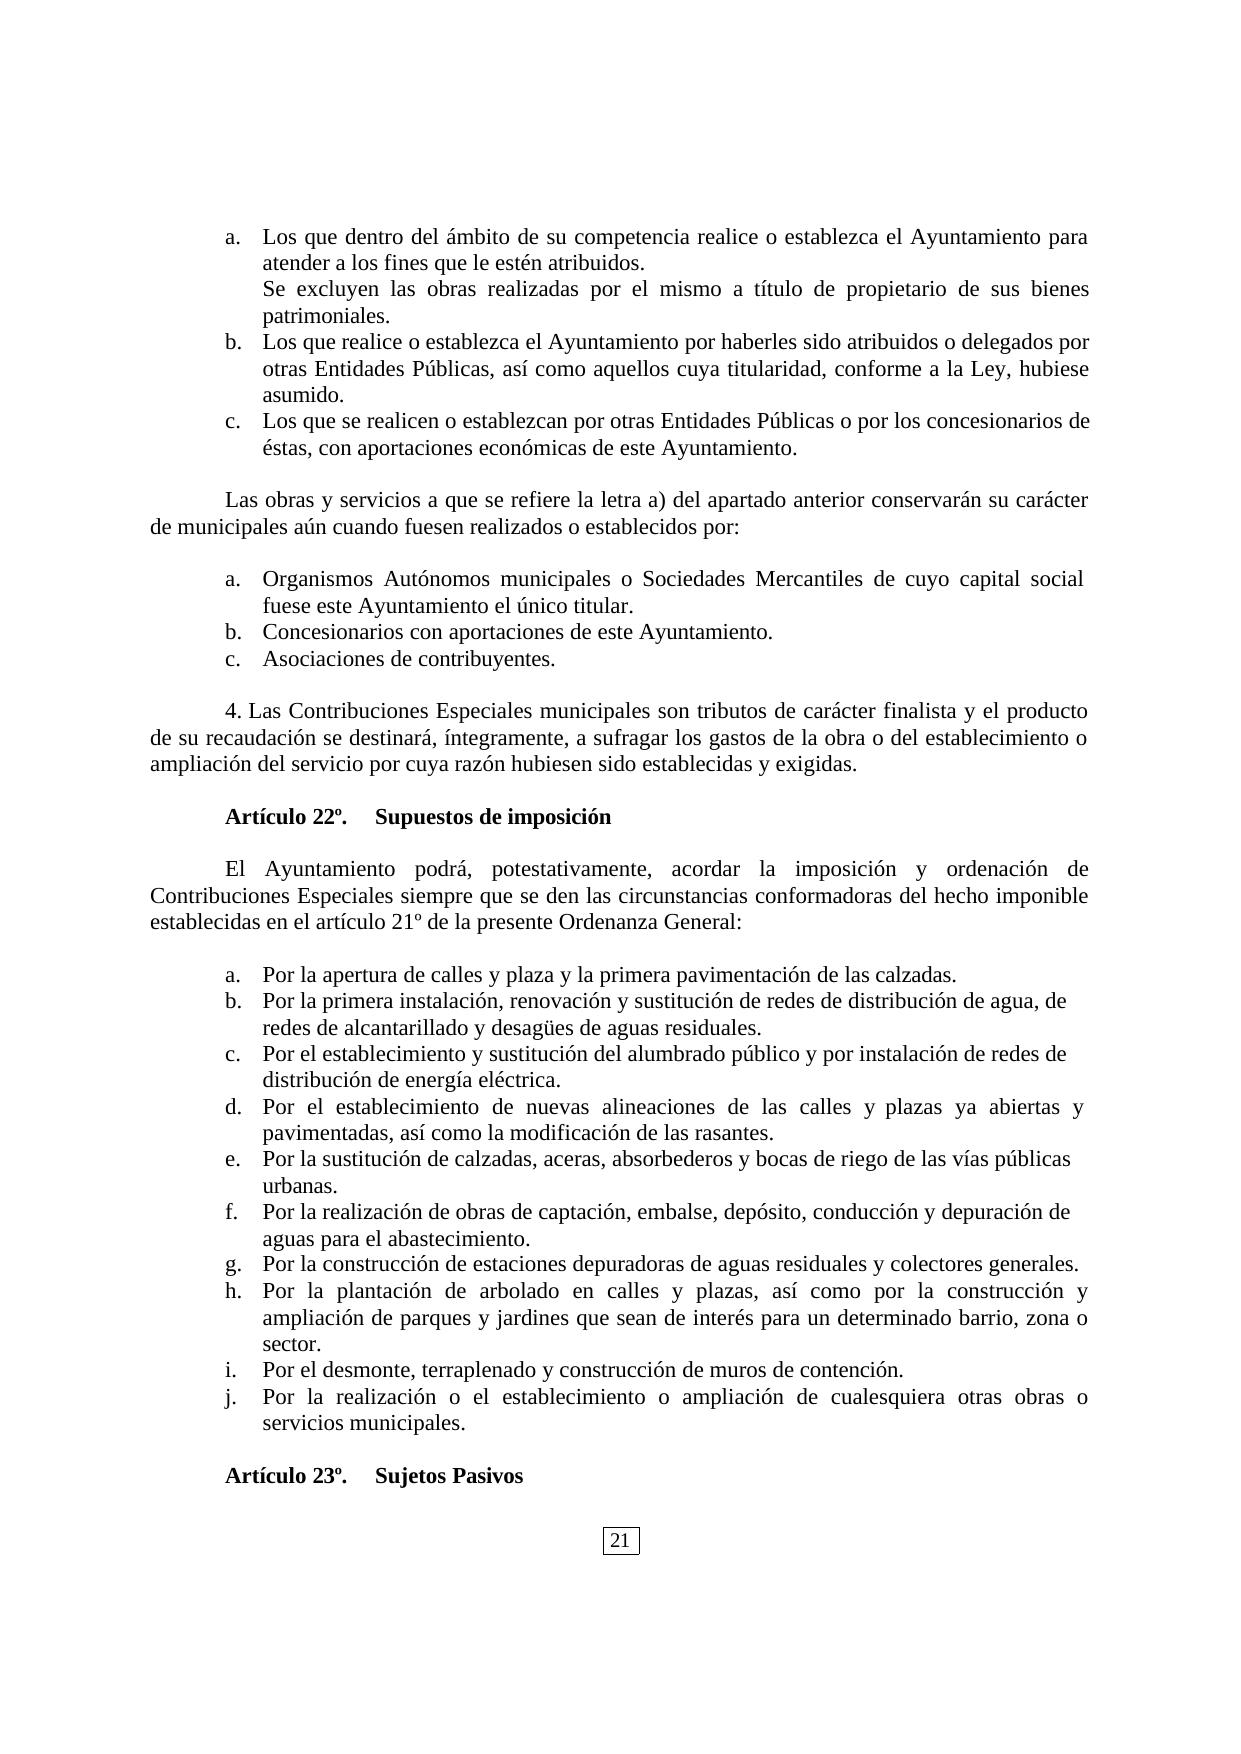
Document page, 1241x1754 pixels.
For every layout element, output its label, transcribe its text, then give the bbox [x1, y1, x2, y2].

list Por la plantación de arbolado en calles y plazas, así como por la construcción y ampliación de parques y jardines que sean de interés para un determinado barrio, zona o sector. [225, 1277, 1090, 1356]
list Asociaciones de contribuyentes. [225, 645, 1103, 671]
list Por la apertura de calles y plaza y la primera pavimentación de las calzadas. [225, 961, 1103, 987]
subtitle Artículo 22º. Supuestos de imposición [225, 803, 1103, 829]
list Los que realice o establezca el Ayuntamiento por haberles sido atribuidos o delegados por otras Entidades Públicas, así como aquellos cuya titularidad, conforme a la Ley, hubiese asumido. [225, 328, 1090, 407]
text Se excluyen las obras realizadas por el mismo a título de propietario de sus bienes patrimoniales. [262, 276, 1091, 328]
list Por el desmonte, terraplenado y construcción de muros de contención. [225, 1356, 1103, 1383]
list Por el establecimiento y sustitución del alumbrado público y por instalación de redes de distribución de energía eléctrica. [225, 1040, 1090, 1093]
list Los que se realicen o establezcan por otras Entidades Públicas o por los concesionarios de éstas, con aportaciones económicas de este Ayuntamiento. [225, 407, 1090, 460]
list Los que dentro del ámbito de su competencia realice o establezca el Ayuntamiento para atender a los fines que le estén atribuidos. [225, 223, 1090, 275]
list Por la primera instalación, renovación y sustitución de redes de distribución de agua, de redes de alcantarillado y desagües de aguas residuales. [225, 987, 1090, 1040]
list Por la construcción de estaciones depuradoras de aguas residuales y colectores generales. [225, 1251, 1103, 1277]
list Por el establecimiento de nuevas alineaciones de las calles y plazas ya abiertas y pavimentadas, así como la modificación de las rasantes. [225, 1093, 1090, 1146]
text Las obras y servicios a que se refiere la letra a) del apartado anterior conservarán su carácter de municipales aún cuando fuesen realizados o establecidos por: [150, 486, 1090, 539]
list Por la sustitución de calzadas, aceras, absorbederos y bocas de riego de las vías públicas urbanas. [225, 1146, 1090, 1198]
subtitle Artículo 23º. Sujetos Pasivos [225, 1462, 1103, 1488]
text El Ayuntamiento podrá, potestativamente, acordar la imposición y ordenación de Contribuciones Especiales siempre que se den las circunstancias conformadoras del hecho imponible establecidas en el artículo 21º de la presente Ordenanza General: [150, 856, 1090, 934]
list Por la realización de obras de captación, embalse, depósito, conducción y depuración de aguas para el abastecimiento. [225, 1198, 1090, 1251]
list Concesionarios con aportaciones de este Ayuntamiento. [225, 618, 1103, 644]
list Organismos Autónomos municipales o Sociedades Mercantiles de cuyo capital social fuese este Ayuntamiento el único titular. [225, 565, 1090, 618]
list Las Contribuciones Especiales municipales son tributos de carácter finalista y el producto de su recaudación se destinará, íntegramente, a sufragar los gastos de la obra o del establecimiento o ampliación del servicio por cuya razón hubiesen sido establecidas y exigidas. [150, 697, 1090, 776]
list Por la realización o el establecimiento o ampliación de cualesquiera otras obras o servicios municipales. [225, 1383, 1090, 1435]
